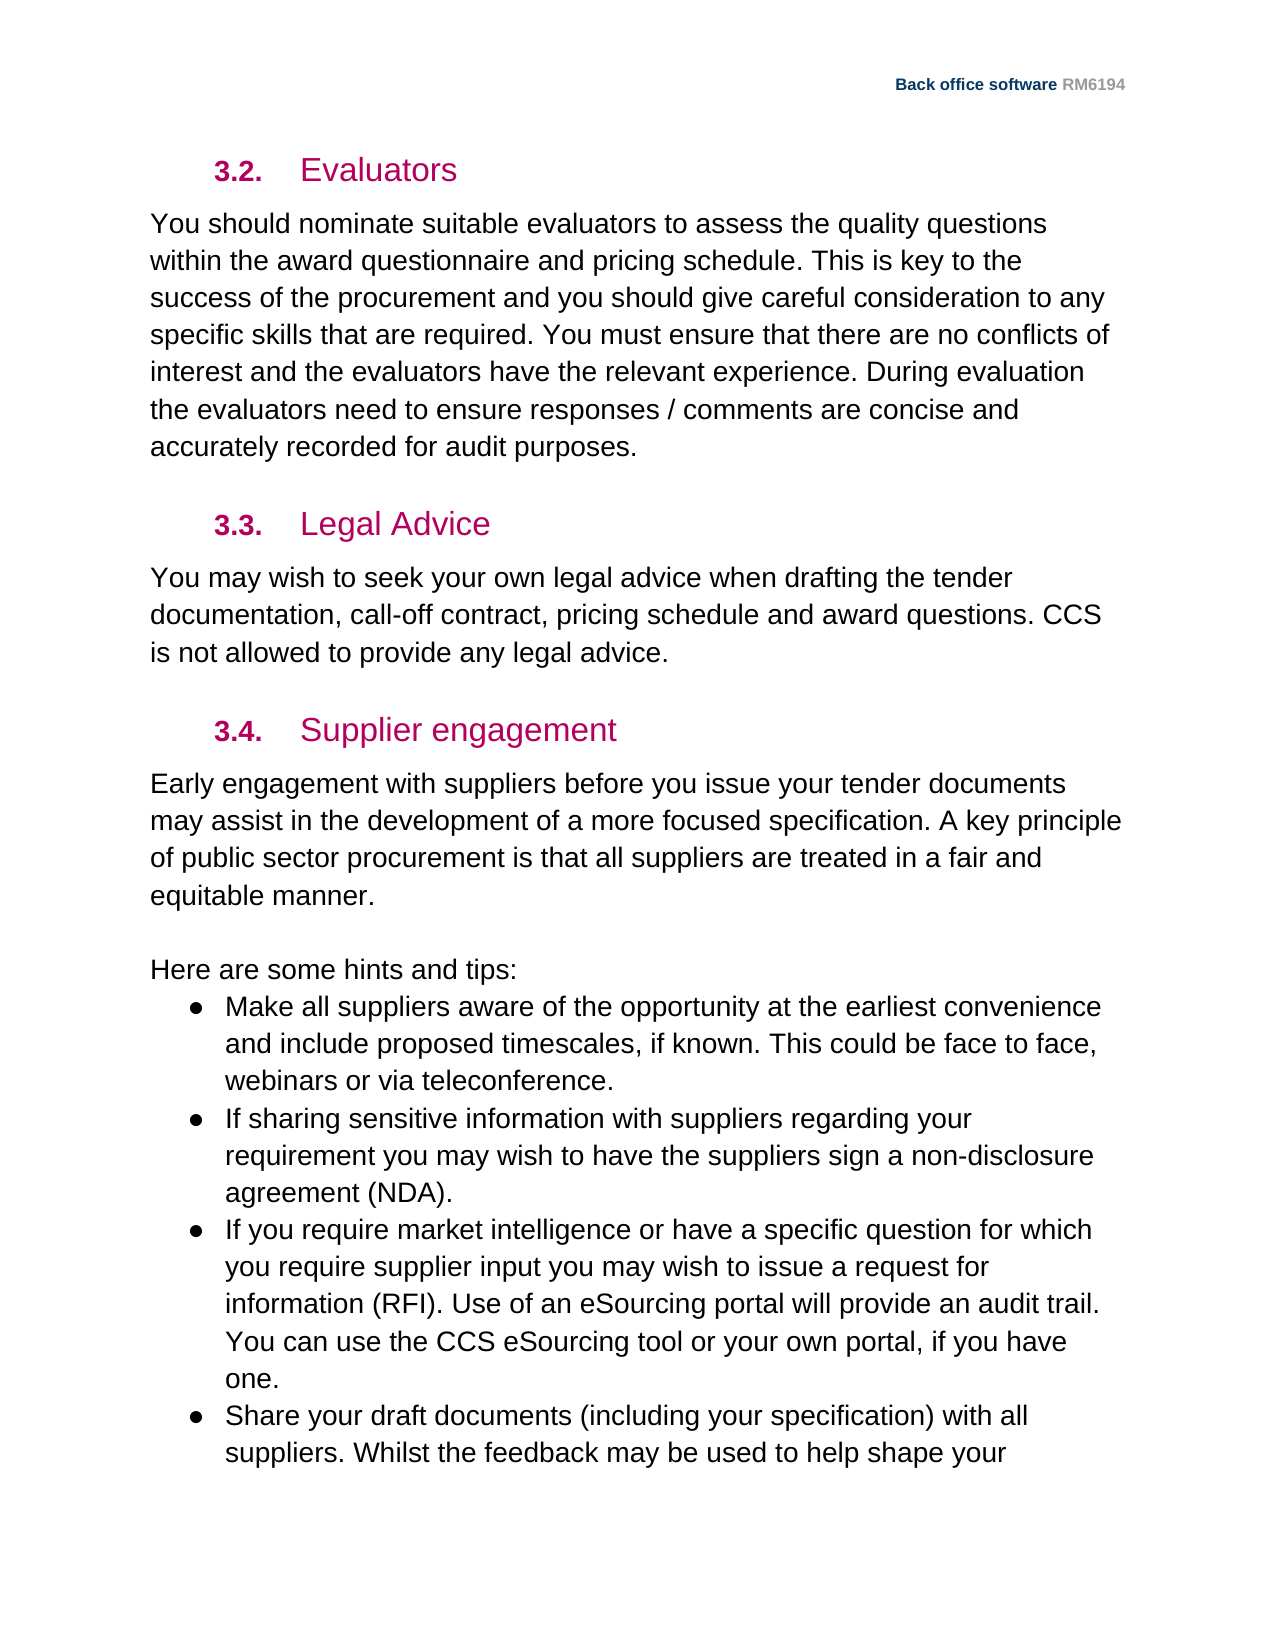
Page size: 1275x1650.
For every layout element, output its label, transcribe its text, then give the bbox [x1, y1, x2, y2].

text You should nominate suitable evaluators to assess the quality questions within the award questionnaire and pricing schedule. This is key to the success of the procurement and you should give careful consideration to any specific skills that are required. You must ensure that there are no conflicts of interest and the evaluators have the relevant experience. During evaluation the evaluators need to ensure responses / comments are concise and accurately recorded for audit purposes. [150, 207, 1125, 462]
text Early engagement with suppliers before you issue your tender documents may assist in the development of a more focused specification. A key principle of public sector procurement is that all suppliers are treated in a fair and equitable manner. [150, 767, 1125, 911]
subtitle Legal Advice [262, 504, 1125, 543]
text Here are some hints and tips: [150, 953, 1125, 985]
list If sharing sensitive information with suppliers regarding your requirement you may wish to have the suppliers sign a non-disclosure agreement (NDA). [187, 1102, 1125, 1208]
list Share your draft documents (including your specification) with all suppliers. Whilst the feedback may be used to help shape your [187, 1399, 1125, 1469]
list If you require market intelligence or have a specific question for which you require supplier input you may wish to issue a request for information (RFI). Use of an eSourcing portal will provide an audit trail. You can use the CCS eSourcing tool or your own portal, if you have one. [187, 1213, 1125, 1394]
text You may wish to seek your own legal advice when drafting the tender documentation, call-off contract, pricing schedule and award questions. CCS is not allowed to provide any legal advice. [150, 561, 1125, 668]
subtitle Evaluators [262, 150, 1125, 188]
list Make all suppliers aware of the opportunity at the earliest convenience and include proposed timescales, if known. This could be face to face, webinars or via teleconference. [187, 990, 1125, 1097]
subtitle Supplier engagement [262, 710, 1125, 749]
